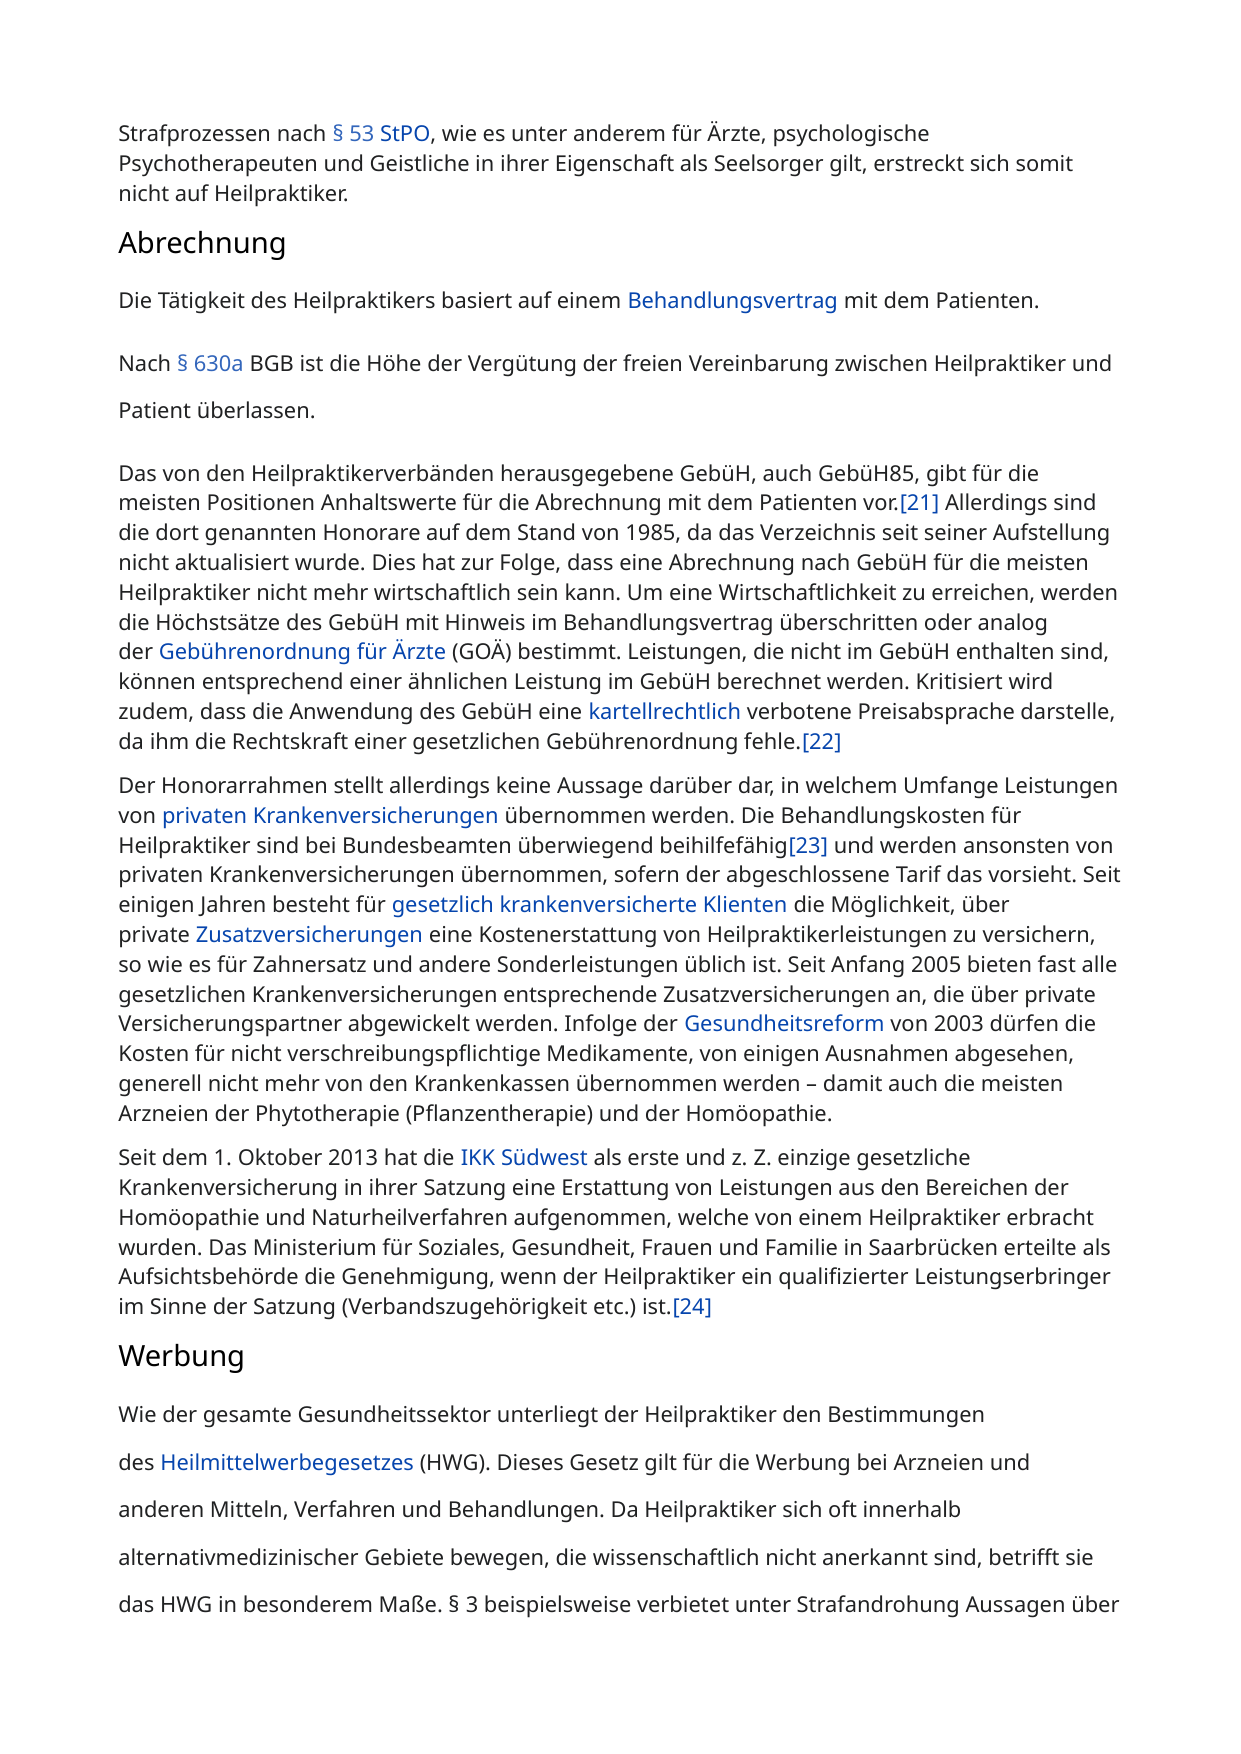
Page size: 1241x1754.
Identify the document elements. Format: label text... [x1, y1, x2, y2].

text Der Honorarrahmen stellt allerdings keine Aussage darüber dar, in welchem Umfange Leistungen von privaten Krankenversicherungen übernommen werden. Die Behandlungskosten für Heilpraktiker sind bei Bundesbeamten überwiegend beihilfefähig[23] und werden ansonsten von privaten Krankenversicherungen übernommen, sofern der abgeschlossene Tarif das vorsieht. Seit einigen Jahren besteht für gesetzlich krankenversicherte Klienten die Möglichkeit, über private Zusatzversicherungen eine Kostenerstattung von Heilpraktikerleistungen zu versichern, so wie es für Zahnersatz und andere Sonderleistungen üblich ist. Seit Anfang 2005 bieten fast alle gesetzlichen Krankenversicherungen entsprechende Zusatzversicherungen an, die über private Versicherungspartner abgewickelt werden. Infolge der Gesundheitsreform von 2003 dürfen die Kosten für nicht verschreibungspflichtige Medikamente, von einigen Ausnahmen abgesehen, generell nicht mehr von den Krankenkassen übernommen werden – damit auch die meisten Arzneien der Phytotherapie (Pflanzentherapie) und der Homöopathie. [118, 770, 1122, 1127]
text Strafprozessen nach § 53 StPO, wie es unter anderem für Ärzte, psychologische Psychotherapeuten und Geistliche in ihrer Eigenschaft als Seelsorger gilt, erstreckt sich somit nicht auf Heilpraktiker. [118, 118, 1122, 207]
text Das von den Heilpraktikerverbänden herausgegebene GebüH, auch GebüH85, gibt für die meisten Positionen Anhaltswerte für die Abrechnung mit dem Patienten vor.[21] Allerdings sind die dort genannten Honorare auf dem Stand von 1985, da das Verzeichnis seit seiner Aufstellung nicht aktualisiert wurde. Dies hat zur Folge, dass eine Abrechnung nach GebüH für die meisten Heilpraktiker nicht mehr wirtschaftlich sein kann. Um eine Wirtschaftlichkeit zu erreichen, werden die Höchstsätze des GebüH mit Hinweis im Behandlungsvertrag überschritten oder analog der Gebührenordnung für Ärzte (GOÄ) bestimmt. Leistungen, die nicht im GebüH enthalten sind, können entsprechend einer ähnlichen Leistung im GebüH berechnet werden. Kritisiert wird zudem, dass die Anwendung des GebüH eine kartellrechtlich verbotene Preisabsprache darstelle, da ihm die Rechtskraft einer gesetzlichen Gebührenordnung fehle.[22] [118, 457, 1122, 755]
text Wie der gesamte Gesundheitssektor unterliegt der Heilpraktiker den Bestimmungen des Heilmittelwerbegesetzes (HWG). Dieses Gesetz gilt für die Werbung bei Arzneien und anderen Mitteln, Verfahren und Behandlungen. Da Heilpraktiker sich oft innerhalb alternativmedizinischer Gebiete bewegen, die wissenschaftlich nicht anerkannt sind, betrifft sie das HWG in besonderem Maße. § 3 beispielsweise verbietet unter Strafandrohung Aussagen über [118, 1399, 1122, 1619]
subtitle Abrechnung [118, 222, 1122, 262]
text Seit dem 1. Oktober 2013 hat die IKK Südwest als erste und z. Z. einzige gesetzliche Krankenversicherung in ihrer Satzung eine Erstattung von Leistungen aus den Bereichen der Homöopathie und Naturheilverfahren aufgenommen, welche von einem Heilpraktiker erbracht wurden. Das Ministerium für Soziales, Gesundheit, Frauen und Familie in Saarbrücken erteilte als Aufsichtsbehörde die Genehmigung, wenn der Heilpraktiker ein qualifizierter Leistungserbringer im Sinne der Satzung (Verbandszugehörigkeit etc.) ist.[24] [118, 1142, 1122, 1321]
subtitle Werbung [118, 1335, 1122, 1375]
text Nach § 630a BGB ist die Höhe der Vergütung der freien Vereinbarung zwischen Heilpraktiker und Patient überlassen. [118, 348, 1122, 425]
text Die Tätigkeit des Heilpraktikers basiert auf einem Behandlungsvertrag mit dem Patienten. [118, 286, 1122, 315]
